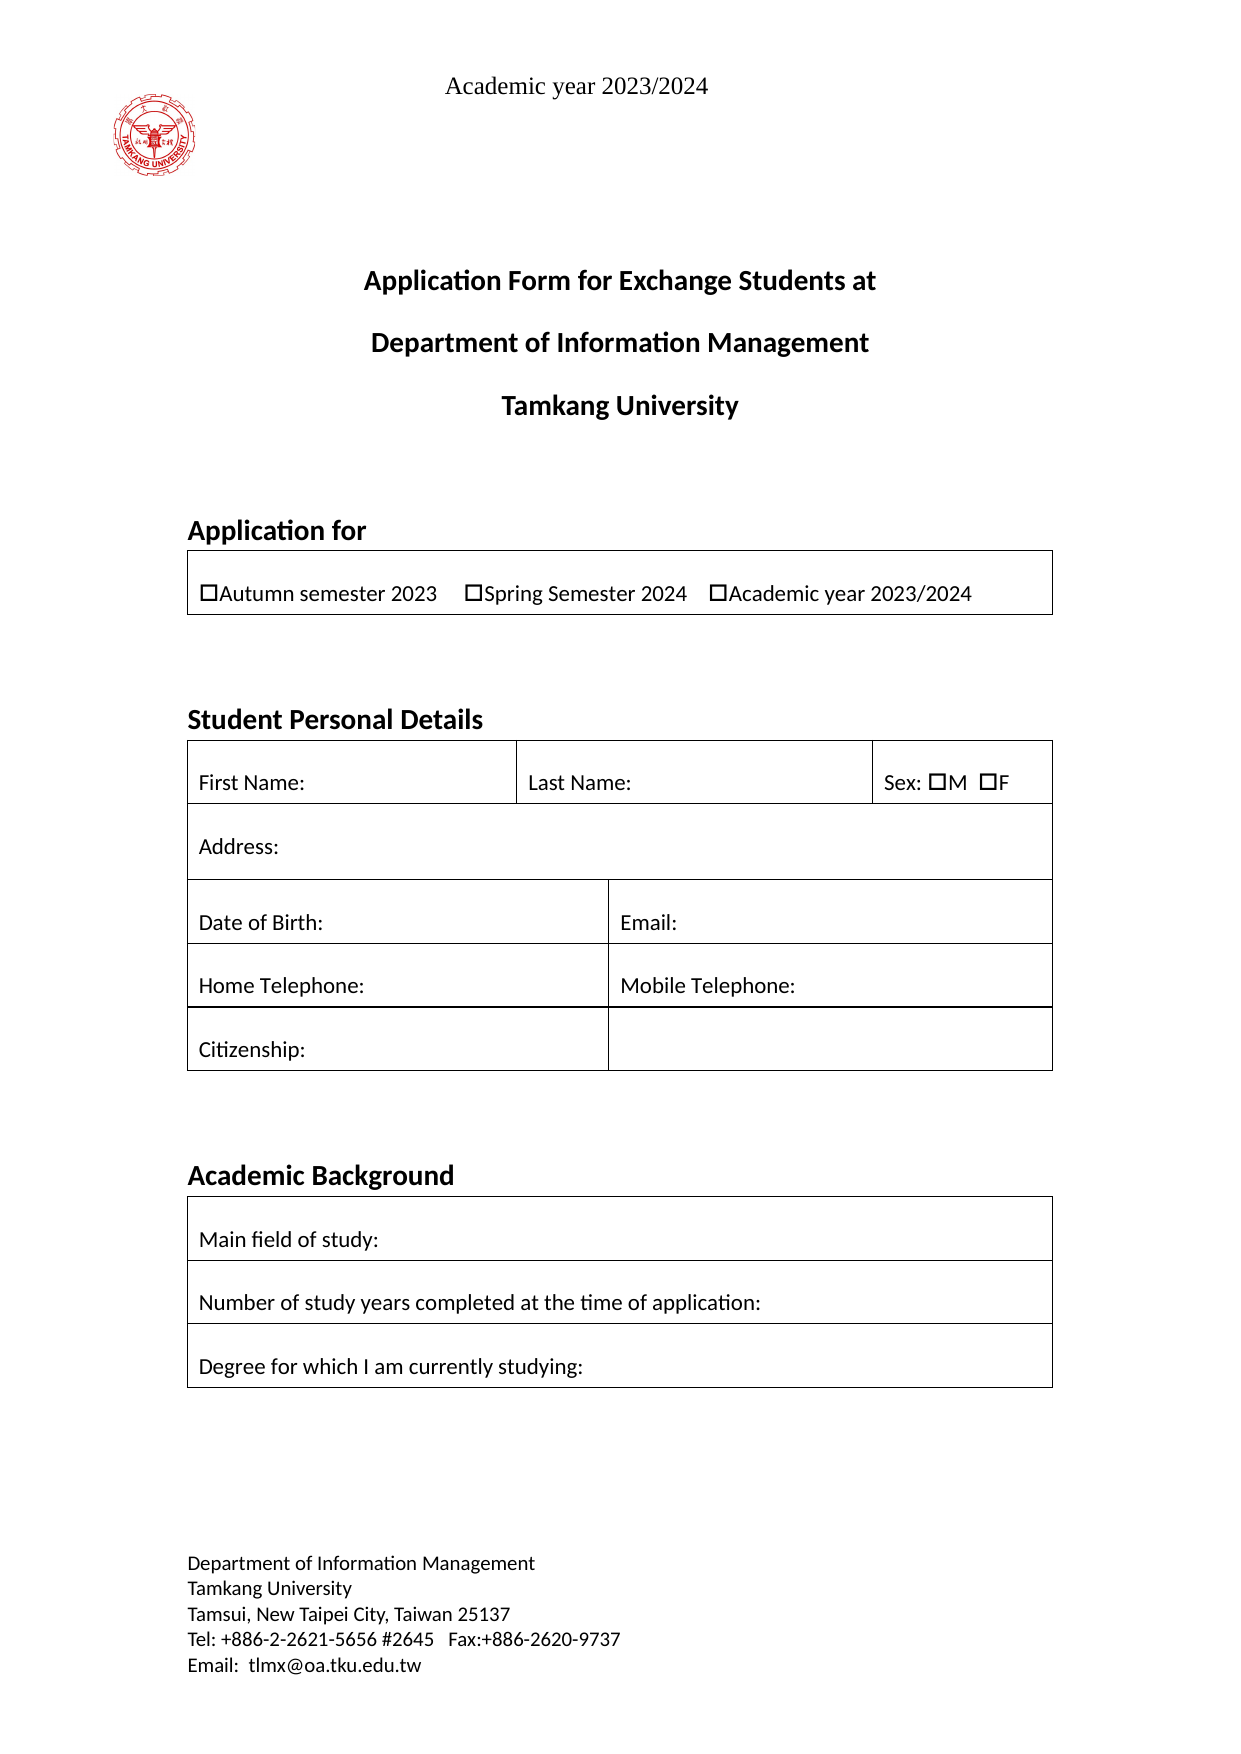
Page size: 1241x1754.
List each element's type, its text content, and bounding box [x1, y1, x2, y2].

table_cell Mobile Telephone: [609, 944, 1052, 1006]
table_cell Degree for which I am currently studying: [188, 1324, 1052, 1387]
table_cell Address: [188, 804, 1052, 879]
table_cell [609, 1008, 1052, 1070]
text Department of Information Management [187, 300, 1053, 363]
text Application for [187, 488, 1053, 550]
text Tamkang University [187, 363, 1053, 425]
table_header Sex: M F [873, 741, 1052, 803]
table_header Main field of study: [188, 1197, 1052, 1259]
table_cell Home Telephone: [188, 944, 608, 1006]
table_cell Citizenship: [188, 1008, 608, 1070]
table_header Last Name: [517, 741, 872, 803]
text Student Personal Details [187, 677, 1053, 740]
table_header Autumn semester 2023 Spring Semester 2024 Academic year 2023/2024 [188, 551, 1052, 614]
text Application Form for Exchange Students at [187, 238, 1053, 300]
table_cell Number of study years completed at the time of application: [188, 1261, 1052, 1323]
text Academic Background [187, 1133, 1053, 1196]
table_cell Date of Birth: [188, 880, 608, 943]
table_header First Name: [188, 741, 516, 803]
table_cell Email: [609, 880, 1052, 943]
